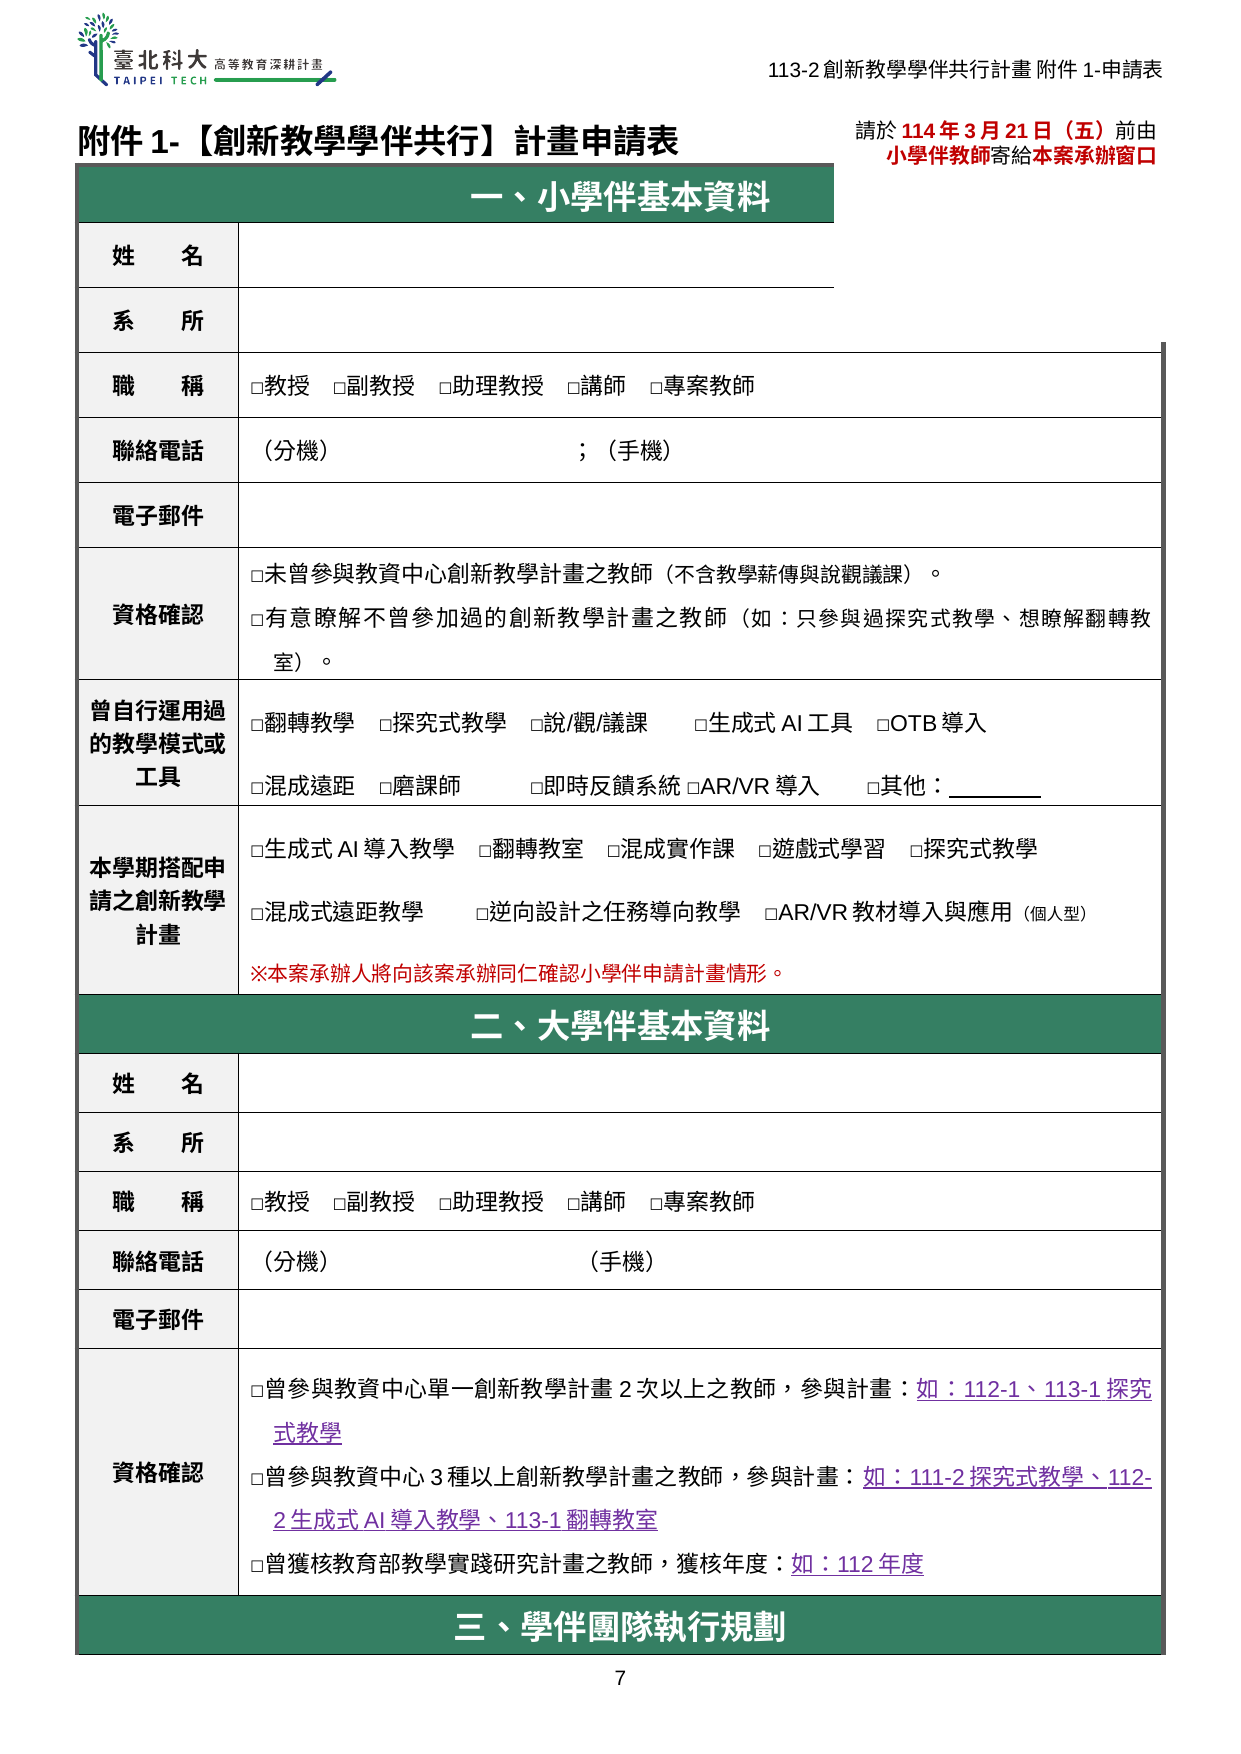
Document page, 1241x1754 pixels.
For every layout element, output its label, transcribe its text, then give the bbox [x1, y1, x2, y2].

table_cell 系 所 [79, 1113, 238, 1171]
table_cell 系 所 [79, 288, 238, 352]
table_cell 本學期搭配申請之創新教學計畫 [79, 806, 238, 994]
text 請於114年3月21日（五）前由小學伴教師寄給本案承辦窗口 [849, 119, 1157, 169]
table_cell [239, 1113, 1161, 1171]
table_cell [239, 1054, 1161, 1112]
table_cell ☐教授 ☐副教授 ☐助理教授 ☐講師 ☐專案教師 [239, 1172, 1161, 1230]
table_cell 資格確認 [79, 548, 238, 679]
table_header 一、小學伴基本資料 [79, 167, 834, 222]
table_cell 電子郵件 [79, 1290, 238, 1348]
table_cell 三、學伴團隊執行規劃 [79, 1596, 1161, 1654]
table_cell 職 稱 [79, 353, 238, 417]
table_cell 二、大學伴基本資料 [79, 995, 1161, 1053]
table_cell ☐曾參與教資中心單一創新教學計畫2次以上之教師，參與計畫：如：112-1、113-1探究式教學 ☐曾參與教資中心3種以上創新教學計畫之教師，參與計畫：如：111-2探究式教學、112-2生成式AI導入教學、113-1翻轉教室 ☐曾獲核教育部教學實踐研究計畫之教師，獲核年度：如：112年度 [239, 1349, 1161, 1595]
table_cell ☐未曾參與教資中心創新教學計畫之教師（不含教學薪傳與說觀議課）。 ☐有意瞭解不曾參加過的創新教學計畫之教師（如：只參與過探究式教學、想瞭解翻轉教室）。 [239, 548, 1161, 679]
table_cell ☐生成式AI導入教學 ☐翻轉教室 ☐混成實作課 ☐遊戲式學習 ☐探究式教學 ☐混成式遠距教學 ☐逆向設計之任務導向教學 ☐AR/VR教材導入與應用（個人型） ※本案承辦人將向該案承辦同仁確認小學伴申請計畫情形。 [239, 806, 1161, 994]
table_cell 姓 名 [79, 1054, 238, 1112]
table_cell 曾自行運用過的教學模式或工具 [79, 680, 238, 805]
table_cell 職 稱 [79, 1172, 238, 1230]
table_cell （分機） ；（手機） [239, 418, 1161, 482]
table_cell [239, 1290, 1161, 1348]
table_cell 資格確認 [79, 1349, 238, 1595]
table_cell ☐翻轉教學 ☐探究式教學 ☐說/觀/議課 ☐生成式AI工具 ☐OTB導入 ☐混成遠距 ☐磨課師 ☐即時反饋系統 ☐AR/VR導入 ☐其他： [239, 680, 1161, 805]
table_cell 聯絡電話 [79, 418, 238, 482]
table_cell [239, 483, 1161, 547]
table_cell 聯絡電話 [79, 1231, 238, 1289]
table_cell 電子郵件 [79, 483, 238, 547]
text 附件1-【創新教學學伴共行】計畫申請表 [77, 111, 1222, 342]
table_cell [239, 223, 834, 287]
table_cell ☐教授 ☐副教授 ☐助理教授 ☐講師 ☐專案教師 [239, 353, 1161, 417]
table_cell [239, 288, 1161, 352]
table_cell 姓 名 [79, 223, 238, 287]
table_cell （分機） （手機） [239, 1231, 1161, 1289]
